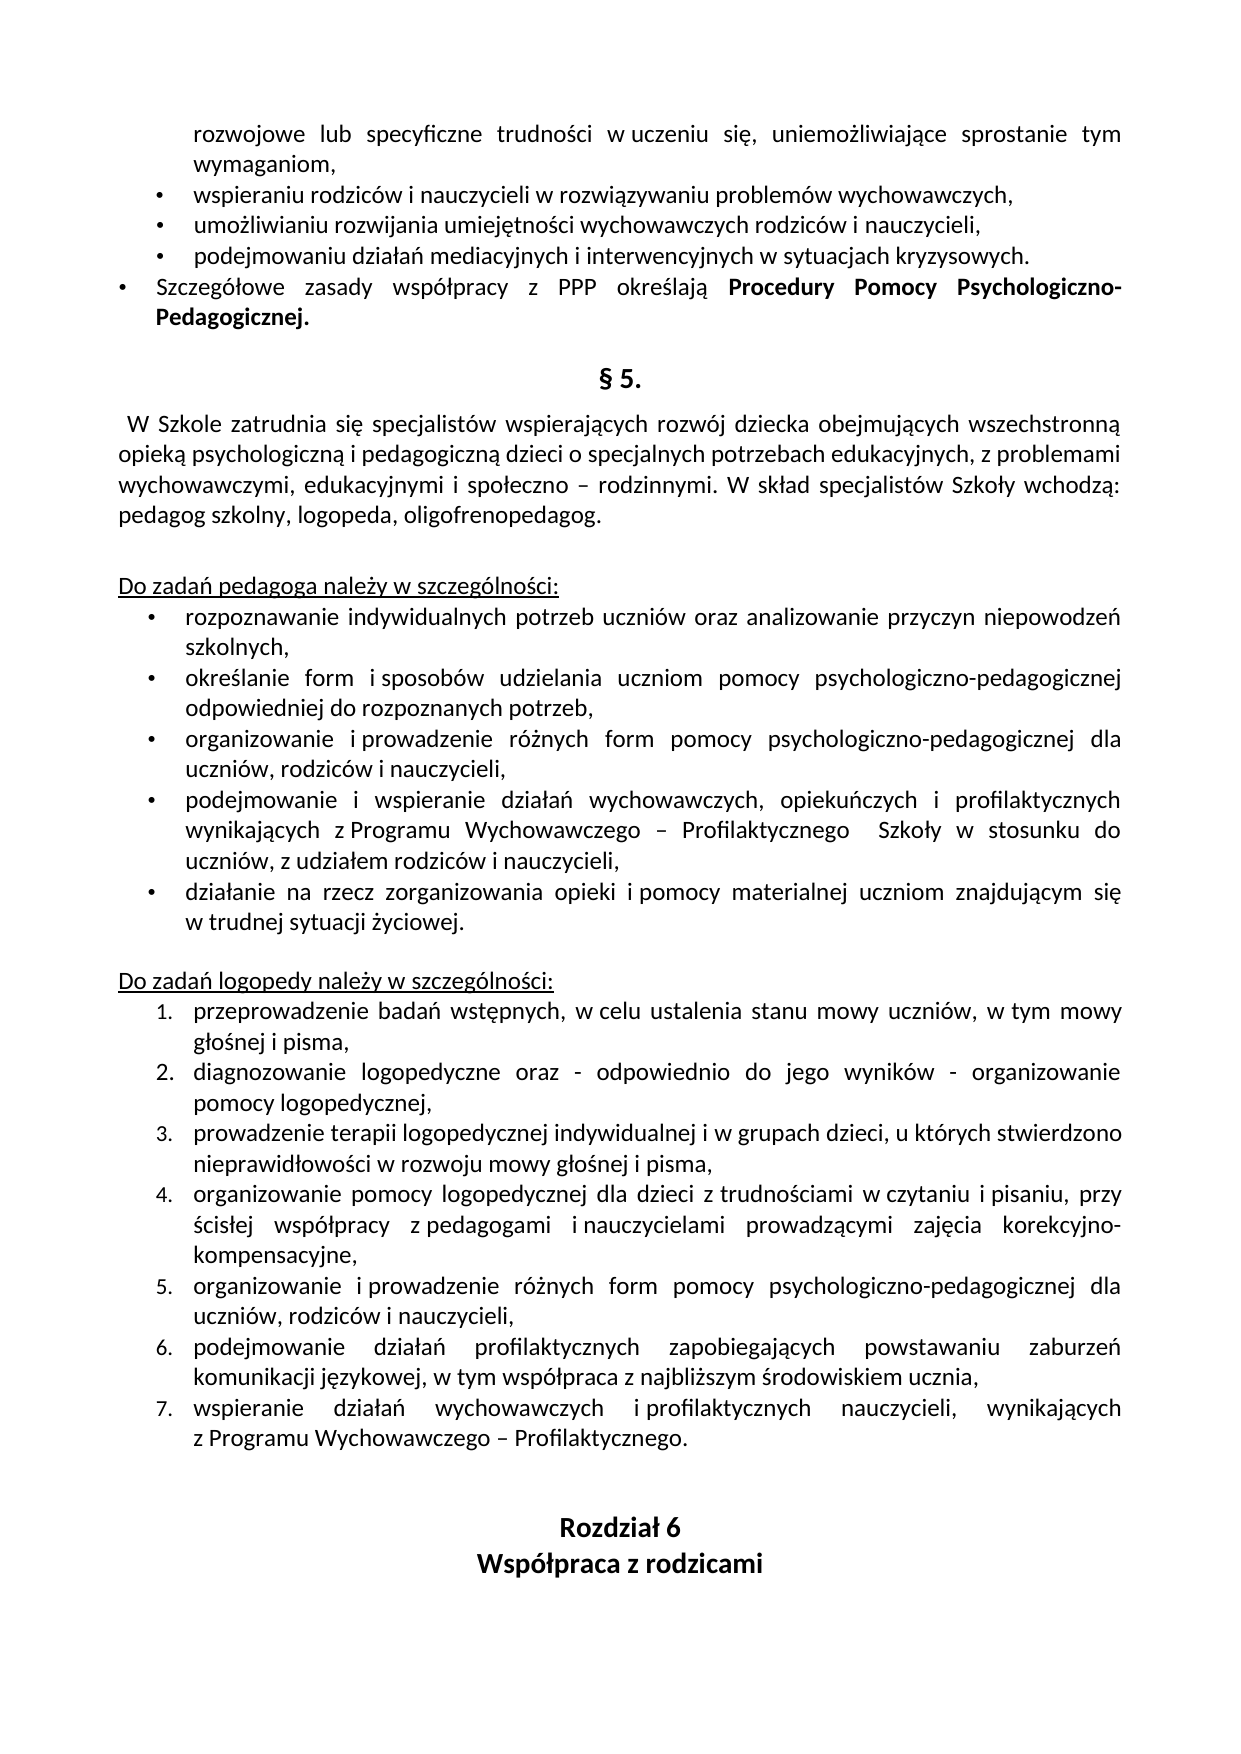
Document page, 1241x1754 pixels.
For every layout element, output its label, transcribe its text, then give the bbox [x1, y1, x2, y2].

list prowadzenie terapii logopedycznej indywidualnej i w grupach dzieci, u których stwierdzono nieprawidłowości w rozwoju mowy głośnej i pisma, [156, 1117, 1122, 1178]
text § 5. [118, 360, 1122, 395]
list diagnozowanie logopedyczne oraz - odpowiednio do jego wyników - organizowanie pomocy logopedycznej, [156, 1056, 1122, 1117]
list organizowanie i prowadzenie różnych form pomocy psychologiczno-pedagogicznej dla uczniów, rodziców i nauczycieli, [156, 1270, 1122, 1331]
list organizowanie pomocy logopedycznej dla dzieci z trudnościami w czytaniu i pisaniu, przy ścisłej współpracy z pedagogami i nauczycielami prowadzącymi zajęcia korekcyjno-kompensacyjne, [156, 1178, 1122, 1270]
list wspieraniu rodziców i nauczycieli w rozwiązywaniu problemów wychowawczych, [156, 179, 1122, 210]
text Rozdział 6 [118, 1509, 1122, 1545]
list rozwojowe lub specyficzne trudności w uczeniu się, uniemożliwiające sprostanie tym wymaganiom, [156, 118, 1122, 179]
list podejmowanie i wspieranie działań wychowawczych, opiekuńczych i profilaktycznych wynikających z Programu Wychowawczego – Profilaktycznego Szkoły w stosunku do uczniów, z udziałem rodziców i nauczycieli, [148, 784, 1122, 876]
list organizowanie i prowadzenie różnych form pomocy psychologiczno-pedagogicznej dla uczniów, rodziców i nauczycieli, [148, 723, 1122, 784]
text Współpraca z rodzicami [118, 1545, 1122, 1580]
list umożliwianiu rozwijania umiejętności wychowawczych rodziców i nauczycieli, [156, 210, 1122, 240]
list wspieranie działań wychowawczych i profilaktycznych nauczycieli, wynikających z Programu Wychowawczego – Profilaktycznego. [156, 1392, 1122, 1453]
list podejmowaniu działań mediacyjnych i interwencyjnych w sytuacjach kryzysowych. [156, 240, 1122, 271]
list działanie na rzecz zorganizowania opieki i pomocy materialnej uczniom znajdującym się w trudnej sytuacji życiowej. [148, 876, 1122, 937]
text W Szkole zatrudnia się specjalistów wspierających rozwój dziecka obejmujących wszechstronną opieką psychologiczną i pedagogiczną dzieci o specjalnych potrzebach edukacyjnych, z problemami wychowawczymi, edukacyjnymi i społeczno – rodzinnymi. W skład specjalistów Szkoły wchodzą: pedagog szkolny, logopeda, oligofrenopedagog. [118, 408, 1122, 530]
text Do zadań pedagoga należy w szczególności: [118, 571, 1122, 601]
list określanie form i sposobów udzielania uczniom pomocy psychologiczno-pedagogicznej odpowiedniej do rozpoznanych potrzeb, [148, 662, 1122, 723]
list rozpoznawanie indywidualnych potrzeb uczniów oraz analizowanie przyczyn niepowodzeń szkolnych, [148, 601, 1122, 662]
list podejmowanie działań profilaktycznych zapobiegających powstawaniu zaburzeń komunikacji językowej, w tym współpraca z najbliższym środowiskiem ucznia, [156, 1331, 1122, 1392]
list przeprowadzenie badań wstępnych, w celu ustalenia stanu mowy uczniów, w tym mowy głośnej i pisma, [156, 995, 1122, 1056]
list Szczegółowe zasady współpracy z PPP określają Procedury Pomocy Psychologiczno-Pedagogicznej. [118, 271, 1122, 332]
text Do zadań logopedy należy w szczególności: [118, 965, 1122, 995]
